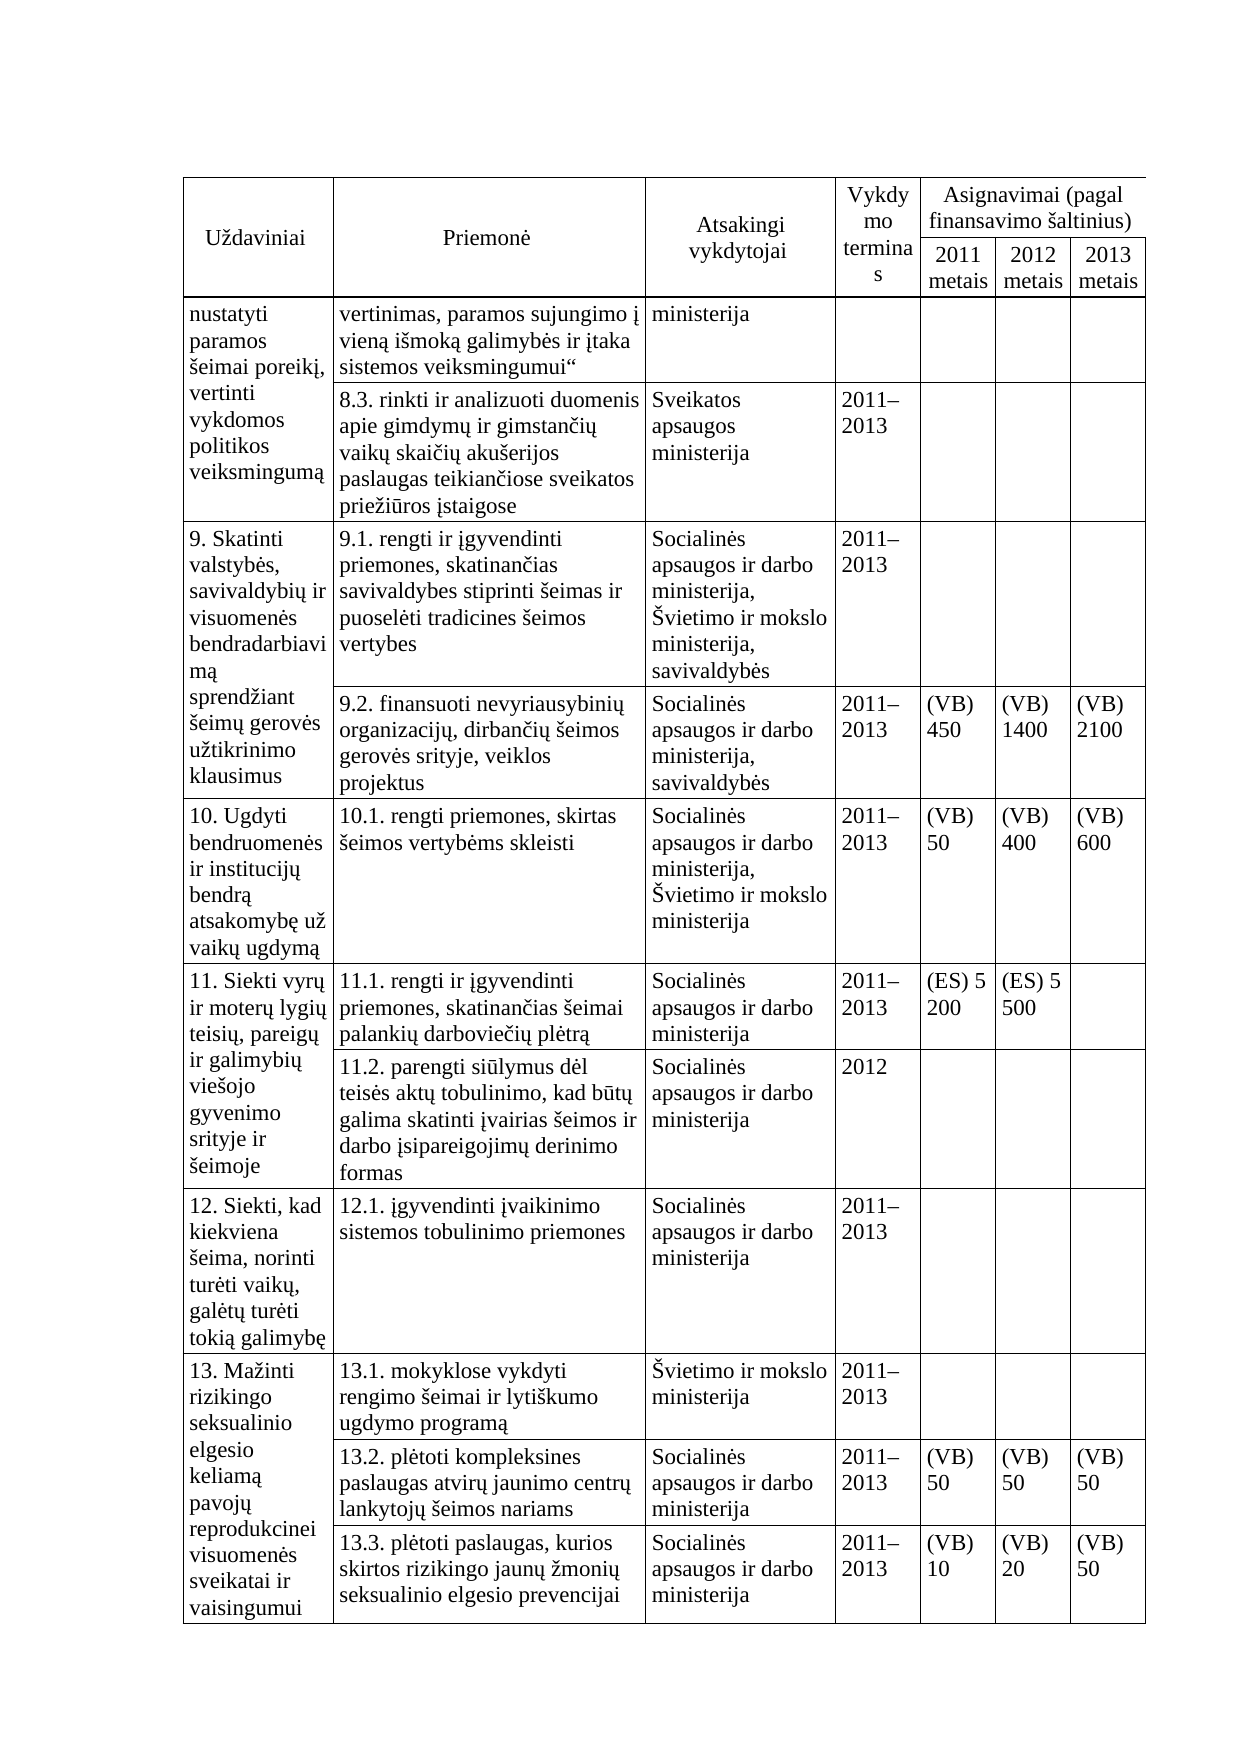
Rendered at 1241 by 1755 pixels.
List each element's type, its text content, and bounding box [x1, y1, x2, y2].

table_cell [921, 383, 995, 521]
table_cell (VB) 50 [1071, 1440, 1145, 1525]
table_cell (VB) 50 [996, 1440, 1070, 1525]
table_cell 2012 [836, 1050, 920, 1188]
table_header Vykdymo terminas [836, 178, 920, 296]
table_cell 2011–2013 [836, 1440, 920, 1525]
table_header Atsakingi vykdytojai [646, 178, 835, 296]
table_cell [921, 298, 995, 382]
table_header Priemonė [334, 178, 645, 296]
table_cell Švietimo ir mokslo ministerija [646, 1354, 835, 1439]
table_cell (VB) 450 [921, 687, 995, 798]
table_cell [996, 383, 1070, 521]
table_cell [1071, 964, 1145, 1049]
table_cell 2011 metais [921, 238, 995, 296]
table_cell Socialinės apsaugos ir darbo ministerija, savivaldybės [646, 687, 835, 798]
table_cell 13.1. mokyklose vykdyti rengimo šeimai ir lytiškumo ugdymo programą [334, 1354, 645, 1439]
table_cell [996, 1354, 1070, 1439]
table_cell ministerija [646, 298, 835, 382]
table_cell (VB) 50 [1071, 1526, 1145, 1623]
table_cell [996, 1050, 1070, 1188]
table_cell Socialinės apsaugos ir darbo ministerija, Švietimo ir mokslo ministerija [646, 799, 835, 963]
table_cell (ES) 5 500 [996, 964, 1070, 1049]
table_cell (VB) 50 [921, 1440, 995, 1525]
table_cell [996, 1189, 1070, 1353]
table_cell [996, 298, 1070, 382]
table_cell 2011–2013 [836, 1354, 920, 1439]
table_header Asignavimai (pagal finansavimo šaltinius) [921, 178, 1146, 237]
table_cell 2011–2013 [836, 964, 920, 1049]
table_cell 9.2. finansuoti nevyriausybinių organizacijų, dirbančių šeimos gerovės srityje, veiklos projektus [334, 687, 645, 798]
table_cell [921, 1189, 995, 1353]
table_cell 13.2. plėtoti kompleksines paslaugas atvirų jaunimo centrų lankytojų šeimos nariams [334, 1440, 645, 1525]
table_cell 13.3. plėtoti paslaugas, kurios skirtos rizikingo jaunų žmonių seksualinio elgesio prevencijai [334, 1526, 645, 1623]
table_cell 2011–2013 [836, 1526, 920, 1623]
table_cell (VB) 20 [996, 1526, 1070, 1623]
table_cell 11. Siekti vyrų ir moterų lygių teisių, pareigų ir galimybių viešojo gyvenimo srityje ir šeimoje [184, 964, 333, 1188]
table_cell vertinimas, paramos sujungimo į vieną išmoką galimybės ir įtaka sistemos veiksmingumui“ [334, 298, 645, 382]
table_cell (VB) 400 [996, 799, 1070, 963]
table_cell 2012 metais [996, 238, 1070, 296]
table_cell 2011–2013 [836, 799, 920, 963]
table_cell [1071, 1354, 1145, 1439]
table_cell (VB) 2100 [1071, 687, 1145, 798]
table_cell [1071, 522, 1145, 686]
table_cell [921, 522, 995, 686]
table_cell Socialinės apsaugos ir darbo ministerija [646, 1050, 835, 1188]
table_cell Socialinės apsaugos ir darbo ministerija [646, 1526, 835, 1623]
table_cell [836, 298, 920, 382]
table_cell (VB) 600 [1071, 799, 1145, 963]
table_cell 9.1. rengti ir įgyvendinti priemones, skatinančias savivaldybes stiprinti šeimas ir puoselėti tradicines šeimos vertybes [334, 522, 645, 686]
table_cell (ES) 5 200 [921, 964, 995, 1049]
table_cell 12.1. įgyvendinti įvaikinimo sistemos tobulinimo priemones [334, 1189, 645, 1353]
table_cell (VB) 1400 [996, 687, 1070, 798]
table_cell Socialinės apsaugos ir darbo ministerija [646, 1440, 835, 1525]
table_cell 2011–2013 [836, 522, 920, 686]
table_cell 8.3. rinkti ir analizuoti duomenis apie gimdymų ir gimstančių vaikų skaičių akušerijos paslaugas teikiančiose sveikatos priežiūros įstaigose [334, 383, 645, 521]
table_cell 11.1. rengti ir įgyvendinti priemones, skatinančias šeimai palankių darboviečių plėtrą [334, 964, 645, 1049]
table_cell Sveikatos apsaugos ministerija [646, 383, 835, 521]
table_cell [921, 1354, 995, 1439]
table_cell 2013 metais [1071, 238, 1145, 296]
table_cell [1071, 383, 1145, 521]
table_cell (VB) 50 [921, 799, 995, 963]
table_cell [1071, 298, 1145, 382]
table_header Uždaviniai [184, 178, 333, 296]
table_cell 12. Siekti, kad kiekviena šeima, norinti turėti vaikų, galėtų turėti tokią galimybę [184, 1189, 333, 1353]
table_cell [1071, 1189, 1145, 1353]
table_cell [996, 522, 1070, 686]
table_cell nustatyti paramos šeimai poreikį, vertinti vykdomos politikos veiksmingumą [184, 298, 333, 521]
table_cell 13. Mažinti rizikingo seksualinio elgesio keliamą pavojų reprodukcinei visuomenės sveikatai ir vaisingumui [184, 1354, 333, 1623]
table_cell 11.2. parengti siūlymus dėl teisės aktų tobulinimo, kad būtų galima skatinti įvairias šeimos ir darbo įsipareigojimų derinimo formas [334, 1050, 645, 1188]
table_cell 9. Skatinti valstybės, savivaldybių ir visuomenės bendradarbiavimą sprendžiant šeimų gerovės užtikrinimo klausimus [184, 522, 333, 798]
table_cell 10.1. rengti priemones, skirtas šeimos vertybėms skleisti [334, 799, 645, 963]
table_cell 2011–2013 [836, 687, 920, 798]
table_cell 10. Ugdyti bendruomenės ir institucijų bendrą atsakomybę už vaikų ugdymą [184, 799, 333, 963]
table_cell Socialinės apsaugos ir darbo ministerija [646, 964, 835, 1049]
table_cell Socialinės apsaugos ir darbo ministerija, Švietimo ir mokslo ministerija, savivaldybės [646, 522, 835, 686]
table_cell [1071, 1050, 1145, 1188]
table_cell [921, 1050, 995, 1188]
table_cell 2011–2013 [836, 1189, 920, 1353]
table_cell Socialinės apsaugos ir darbo ministerija [646, 1189, 835, 1353]
table_cell 2011–2013 [836, 383, 920, 521]
table_cell (VB) 10 [921, 1526, 995, 1623]
